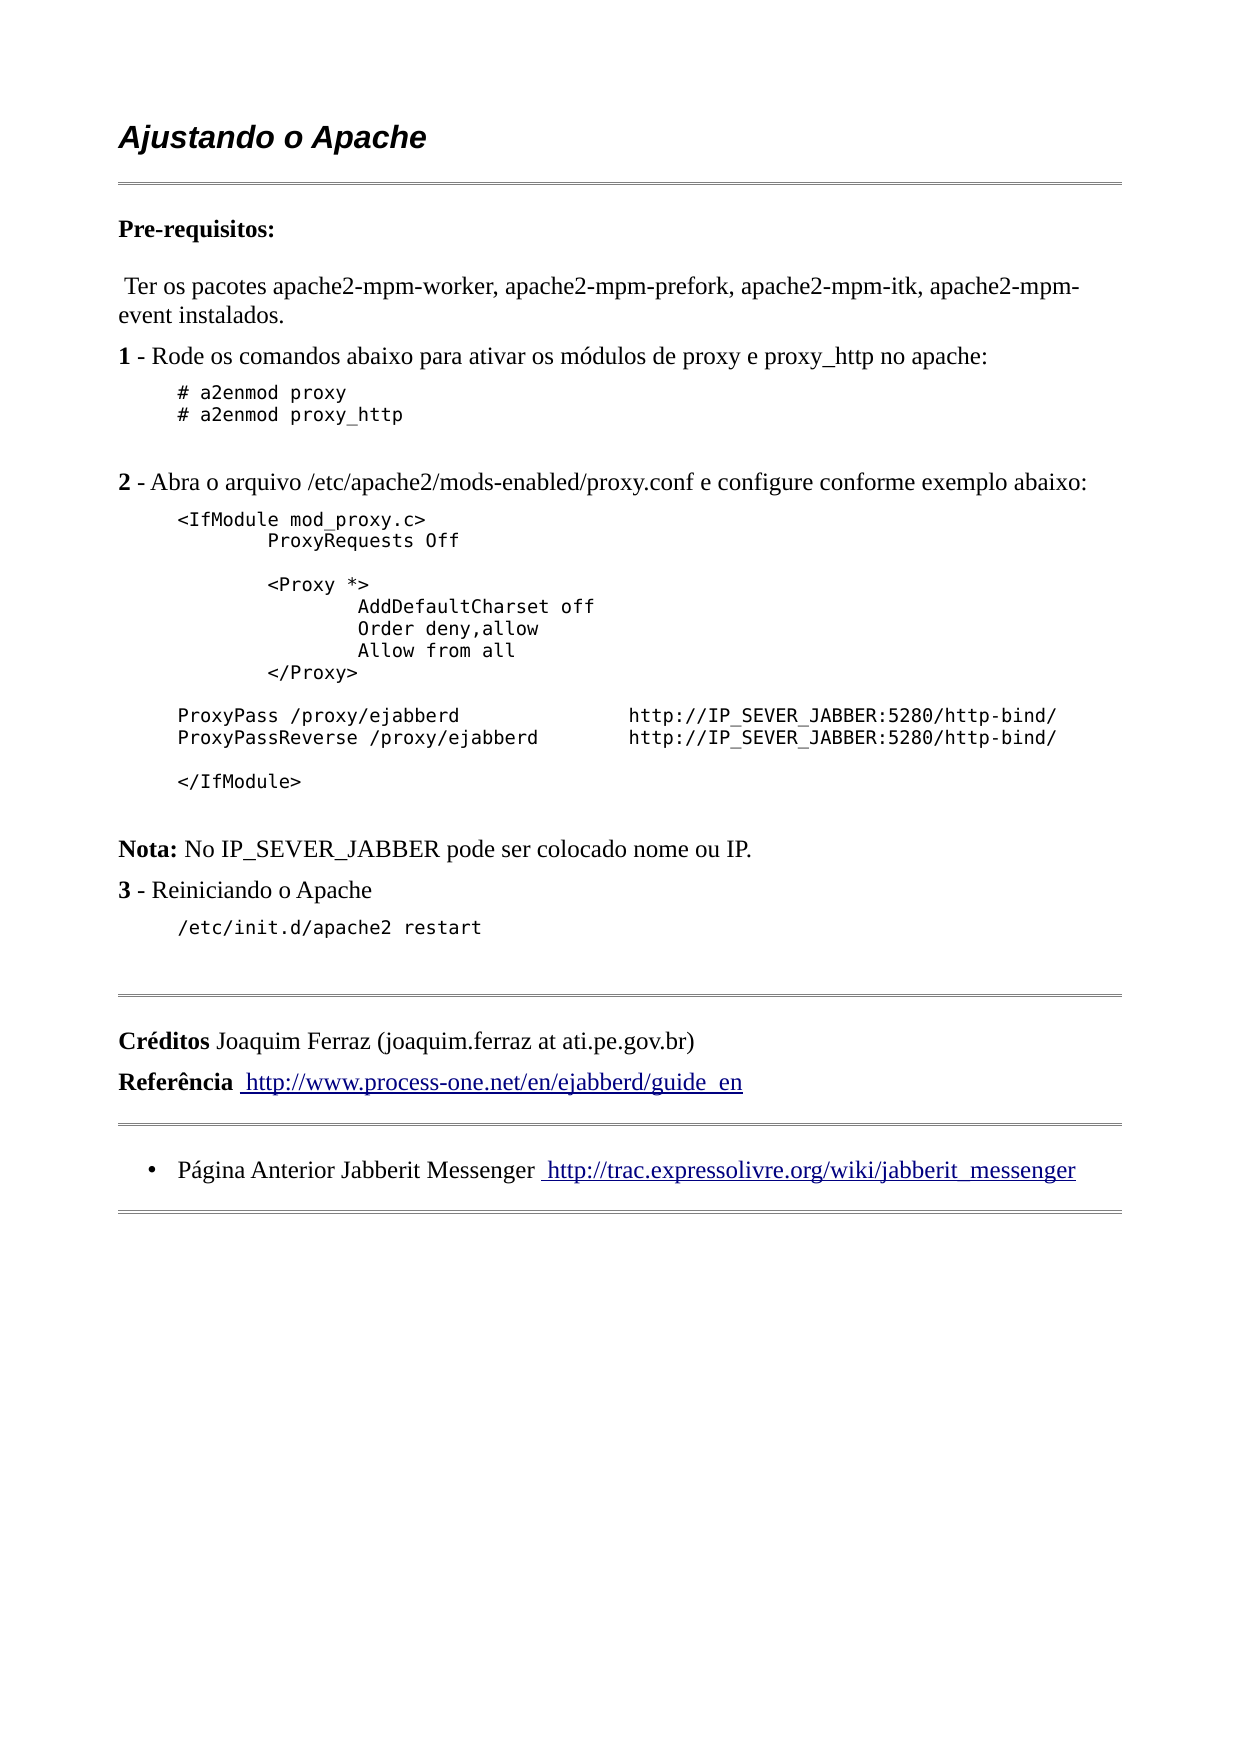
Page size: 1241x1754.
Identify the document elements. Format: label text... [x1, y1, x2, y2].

text Referência http://www.process-one.net/en/ejabberd/guide_en [118, 1067, 1122, 1096]
subtitle Ajustando o Apache [118, 118, 1122, 155]
text 2 - Abra o arquivo /etc/apache2/mods-enabled/proxy.conf e configure conforme exemplo abaixo: [118, 467, 1122, 496]
text Nota: No IP_SEVER_JABBER pode ser colocado nome ou IP. [118, 834, 1122, 863]
text /etc/init.d/apache2 restart [177, 917, 1063, 939]
text Pre-requisitos: Ter os pacotes apache2-mpm-worker, apache2-mpm-prefork, apache2-mpm-itk, apache2-mpm-event instalados. [118, 214, 1122, 329]
text 1 - Rode os comandos abaixo para ativar os módulos de proxy e proxy_http no apache: [118, 341, 1122, 370]
text 3 - Reiniciando o Apache [118, 876, 1122, 904]
text Créditos Joaquim Ferraz (joaquim.ferraz at ati.pe.gov.br) [118, 1026, 1122, 1055]
list Página Anterior Jabberit Messenger http://trac.expressolivre.org/wiki/jabberit_messenger [148, 1155, 1122, 1183]
text # a2enmod proxy # a2enmod proxy_http [177, 382, 1063, 426]
text <IfModule mod_proxy.c> ProxyRequests Off <Proxy *> AddDefaultCharset off Order deny,allow Allow from all </Proxy> ProxyPass /proxy/ejabberd http://IP_SEVER_JABBER:5280/http-bind/ ProxyPassReverse /proxy/ejabberd http://IP_SEVER_JABBER:5280/http-bind/ </IfModule> [177, 509, 1063, 793]
